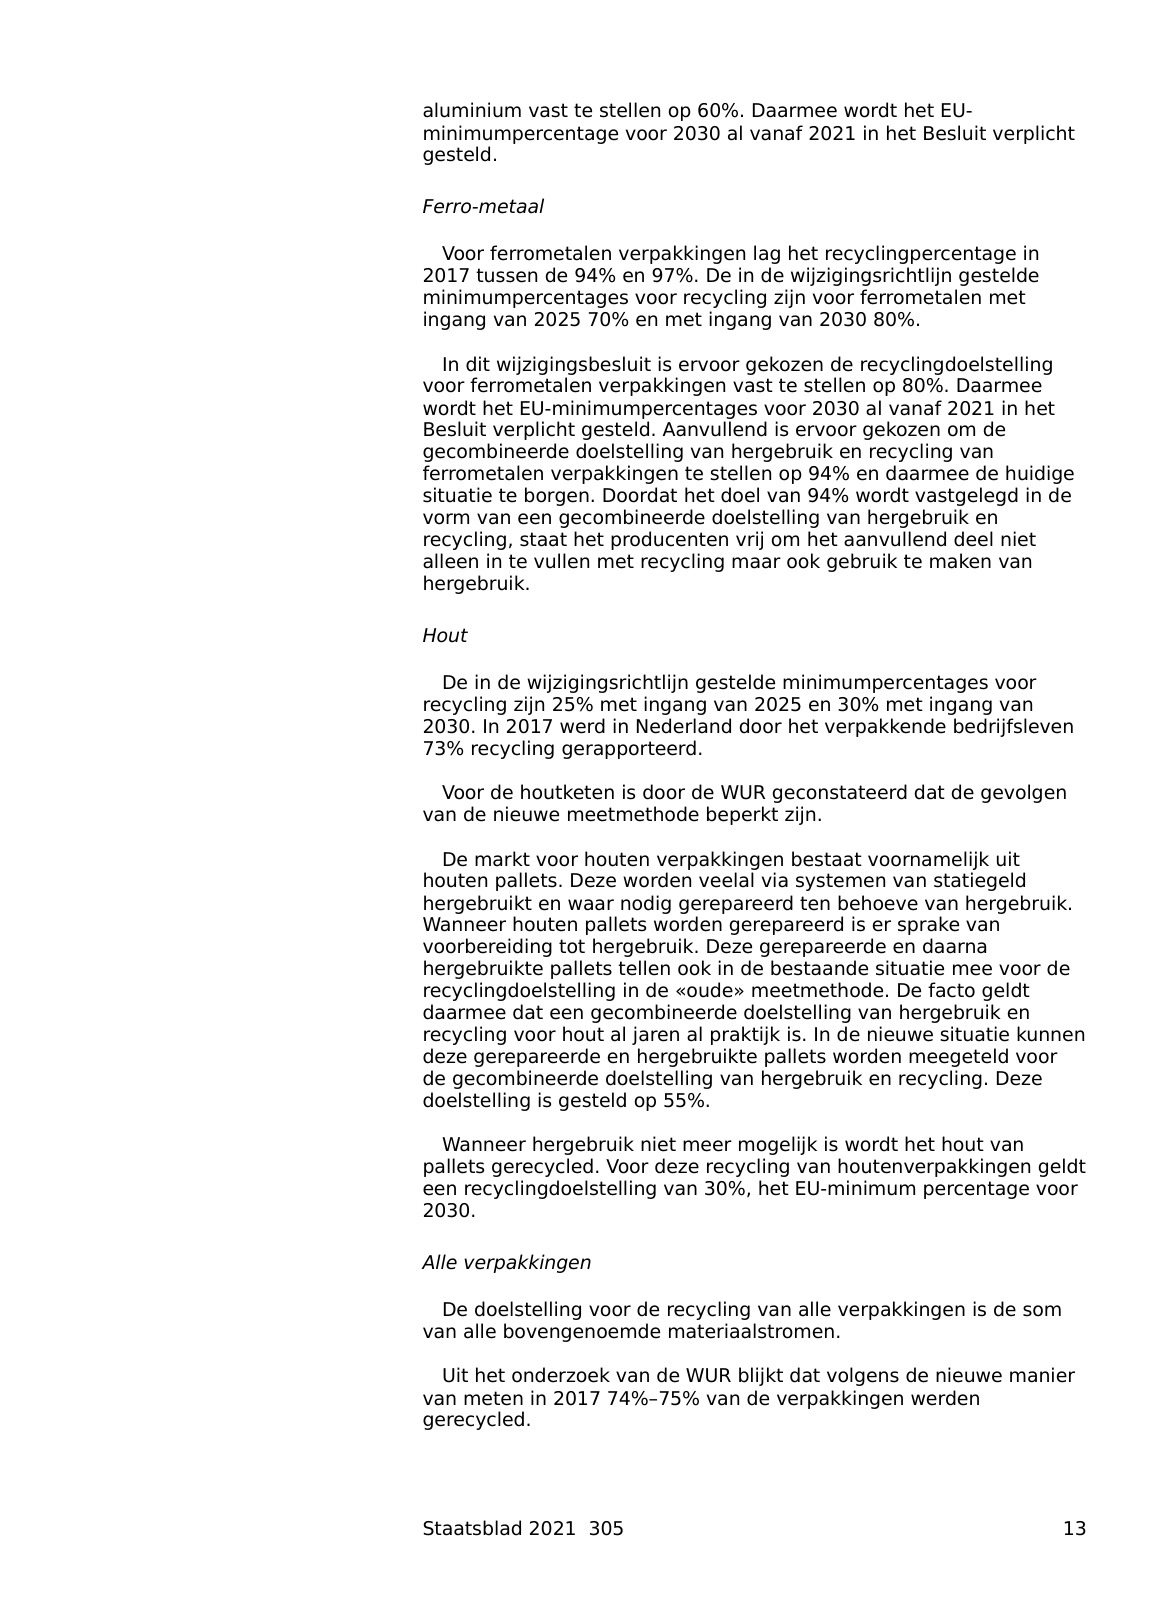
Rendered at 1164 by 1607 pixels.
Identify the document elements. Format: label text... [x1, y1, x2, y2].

text De in de wijzigingsrichtlijn gestelde minimumpercentages voor recycling zijn 25% met ingang van 2025 en 30% met ingang van 2030. In 2017 werd in Nederland door het verpakkende bedrijfsleven 73% recycling gerapporteerd. [422, 672, 1087, 760]
text Voor ferrometalen verpakkingen lag het recyclingpercentage in 2017 tussen de 94% en 97%. De in de wijzigingsrichtlijn gestelde minimumpercentages voor recycling zijn voor ferrometalen met ingang van 2025 70% en met ingang van 2030 80%. [422, 243, 1087, 331]
text De doelstelling voor de recycling van alle verpakkingen is de som van alle bovengenoemde materiaalstromen. [422, 1299, 1087, 1343]
text Uit het onderzoek van de WUR blijkt dat volgens de nieuwe manier van meten in 2017 74%–75% van de verpakkingen werden gerecycled. [422, 1365, 1087, 1431]
text Wanneer hergebruik niet meer mogelijk is wordt het hout van pallets gerecycled. Voor deze recycling van houtenverpakkingen geldt een recyclingdoelstelling van 30%, het EU-minimum percentage voor 2030. [422, 1134, 1087, 1222]
subtitle Hout [422, 625, 1087, 647]
text Voor de houtketen is door de WUR geconstateerd dat de gevolgen van de nieuwe meetmethode beperkt zijn. [422, 782, 1087, 826]
subtitle Alle verpakkingen [422, 1252, 1087, 1274]
text In dit wijzigingsbesluit is ervoor gekozen de recyclingdoelstelling voor ferrometalen verpakkingen vast te stellen op 80%. Daarmee wordt het EU-minimumpercentages voor 2030 al vanaf 2021 in het Besluit verplicht gesteld. Aanvullend is ervoor gekozen om de gecombineerde doelstelling van hergebruik en recycling van ferrometalen verpakkingen te stellen op 94% en daarmee de huidige situatie te borgen. Doordat het doel van 94% wordt vastgelegd in de vorm van een gecombineerde doelstelling van hergebruik en recycling, staat het producenten vrij om het aanvullend deel niet alleen in te vullen met recycling maar ook gebruik te maken van hergebruik. [422, 353, 1087, 595]
text aluminium vast te stellen op 60%. Daarmee wordt het EU-minimumpercentage voor 2030 al vanaf 2021 in het Besluit verplicht gesteld. [422, 100, 1087, 166]
text De markt voor houten verpakkingen bestaat voornamelijk uit houten pallets. Deze worden veelal via systemen van statiegeld hergebruikt en waar nodig gerepareerd ten behoeve van hergebruik. Wanneer houten pallets worden gerepareerd is er sprake van voorbereiding tot hergebruik. Deze gerepareerde en daarna hergebruikte pallets tellen ook in de bestaande situatie mee voor de recyclingdoelstelling in de «oude» meetmethode. De facto geldt daarmee dat een gecombineerde doelstelling van hergebruik en recycling voor hout al jaren al praktijk is. In de nieuwe situatie kunnen deze gerepareerde en hergebruikte pallets worden meegeteld voor de gecombineerde doelstelling van hergebruik en recycling. Deze doelstelling is gesteld op 55%. [422, 848, 1087, 1112]
subtitle Ferro-metaal [422, 196, 1087, 218]
